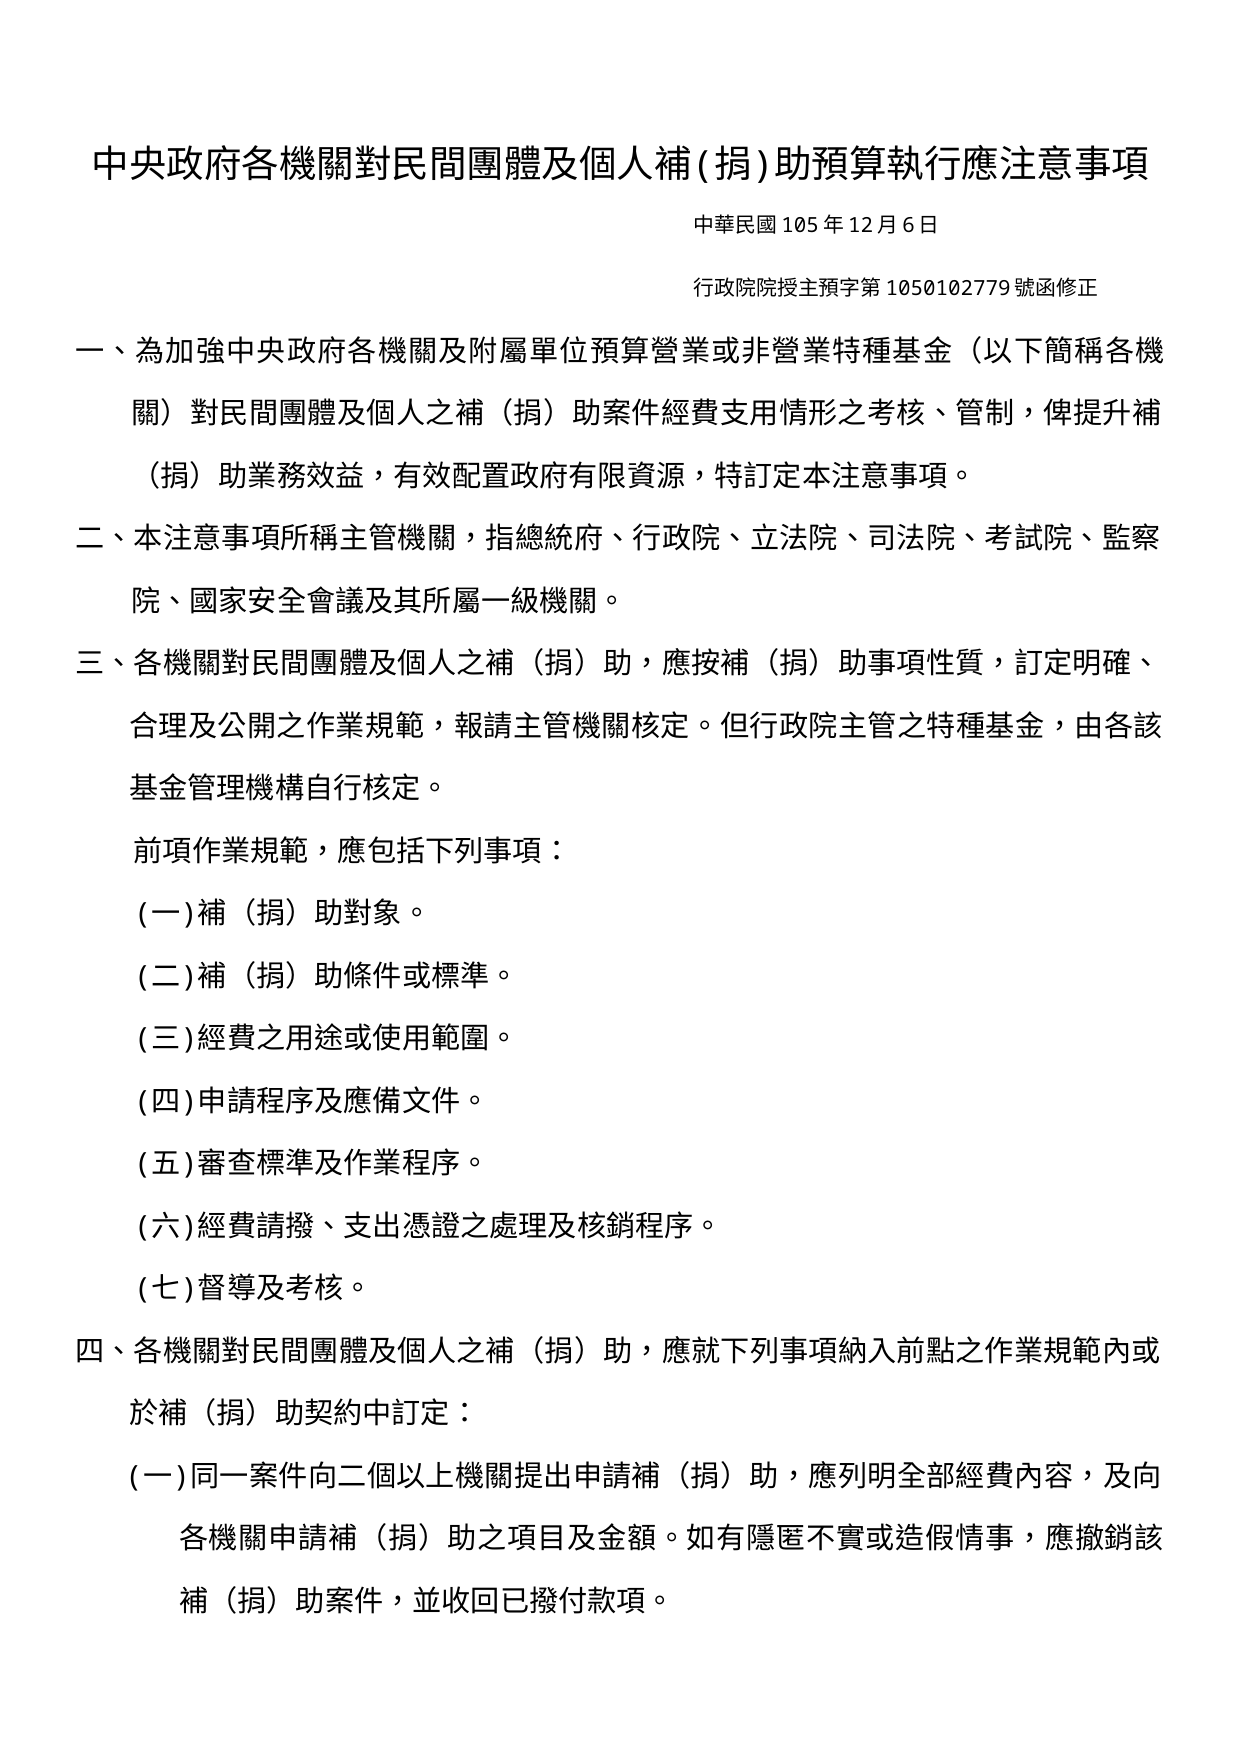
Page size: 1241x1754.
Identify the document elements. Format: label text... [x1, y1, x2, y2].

text (四)申請程序及應備文件。 [133, 1057, 1165, 1119]
text 行政院院授主預字第1050102779號函修正 [115, 244, 1165, 307]
text (五)審查標準及作業程序。 [133, 1119, 1165, 1182]
text (三)經費之用途或使用範圍。 [133, 994, 1165, 1057]
text (六)經費請撥、支出憑證之處理及核銷程序。 [133, 1182, 1165, 1244]
text (七)督導及考核。 [133, 1244, 1165, 1307]
text 四、各機關對民間團體及個人之補（捐）助，應就下列事項納入前點之作業規範內或於補（捐）助契約中訂定： [75, 1307, 1165, 1432]
text (一)同一案件向二個以上機關提出申請補（捐）助，應列明全部經費內容，及向各機關申請補（捐）助之項目及金額。如有隱匿不實或造假情事，應撤銷該補（捐）助案件，並收回已撥付款項。 [125, 1432, 1165, 1619]
text 中央政府各機關對民間團體及個人補(捐)助預算執行應注意事項 [75, 119, 1165, 182]
text 一、為加強中央政府各機關及附屬單位預算營業或非營業特種基金（以下簡稱各機關）對民間團體及個人之補（捐）助案件經費支用情形之考核、管制，俾提升補（捐）助業務效益，有效配置政府有限資源，特訂定本注意事項。 [75, 307, 1165, 494]
text (二)補（捐）助條件或標準。 [133, 932, 1165, 994]
text (一)補（捐）助對象。 [133, 869, 1165, 932]
text 二、本注意事項所稱主管機關，指總統府、行政院、立法院、司法院、考試院、監察院、國家安全會議及其所屬一級機關。 [75, 494, 1165, 619]
text 前項作業規範，應包括下列事項： [133, 807, 1165, 869]
text 中華民國105年12月6日 [115, 182, 1165, 244]
text 三、各機關對民間團體及個人之補（捐）助，應按補（捐）助事項性質，訂定明確、合理及公開之作業規範，報請主管機關核定。但行政院主管之特種基金，由各該基金管理機構自行核定。 [75, 619, 1165, 807]
